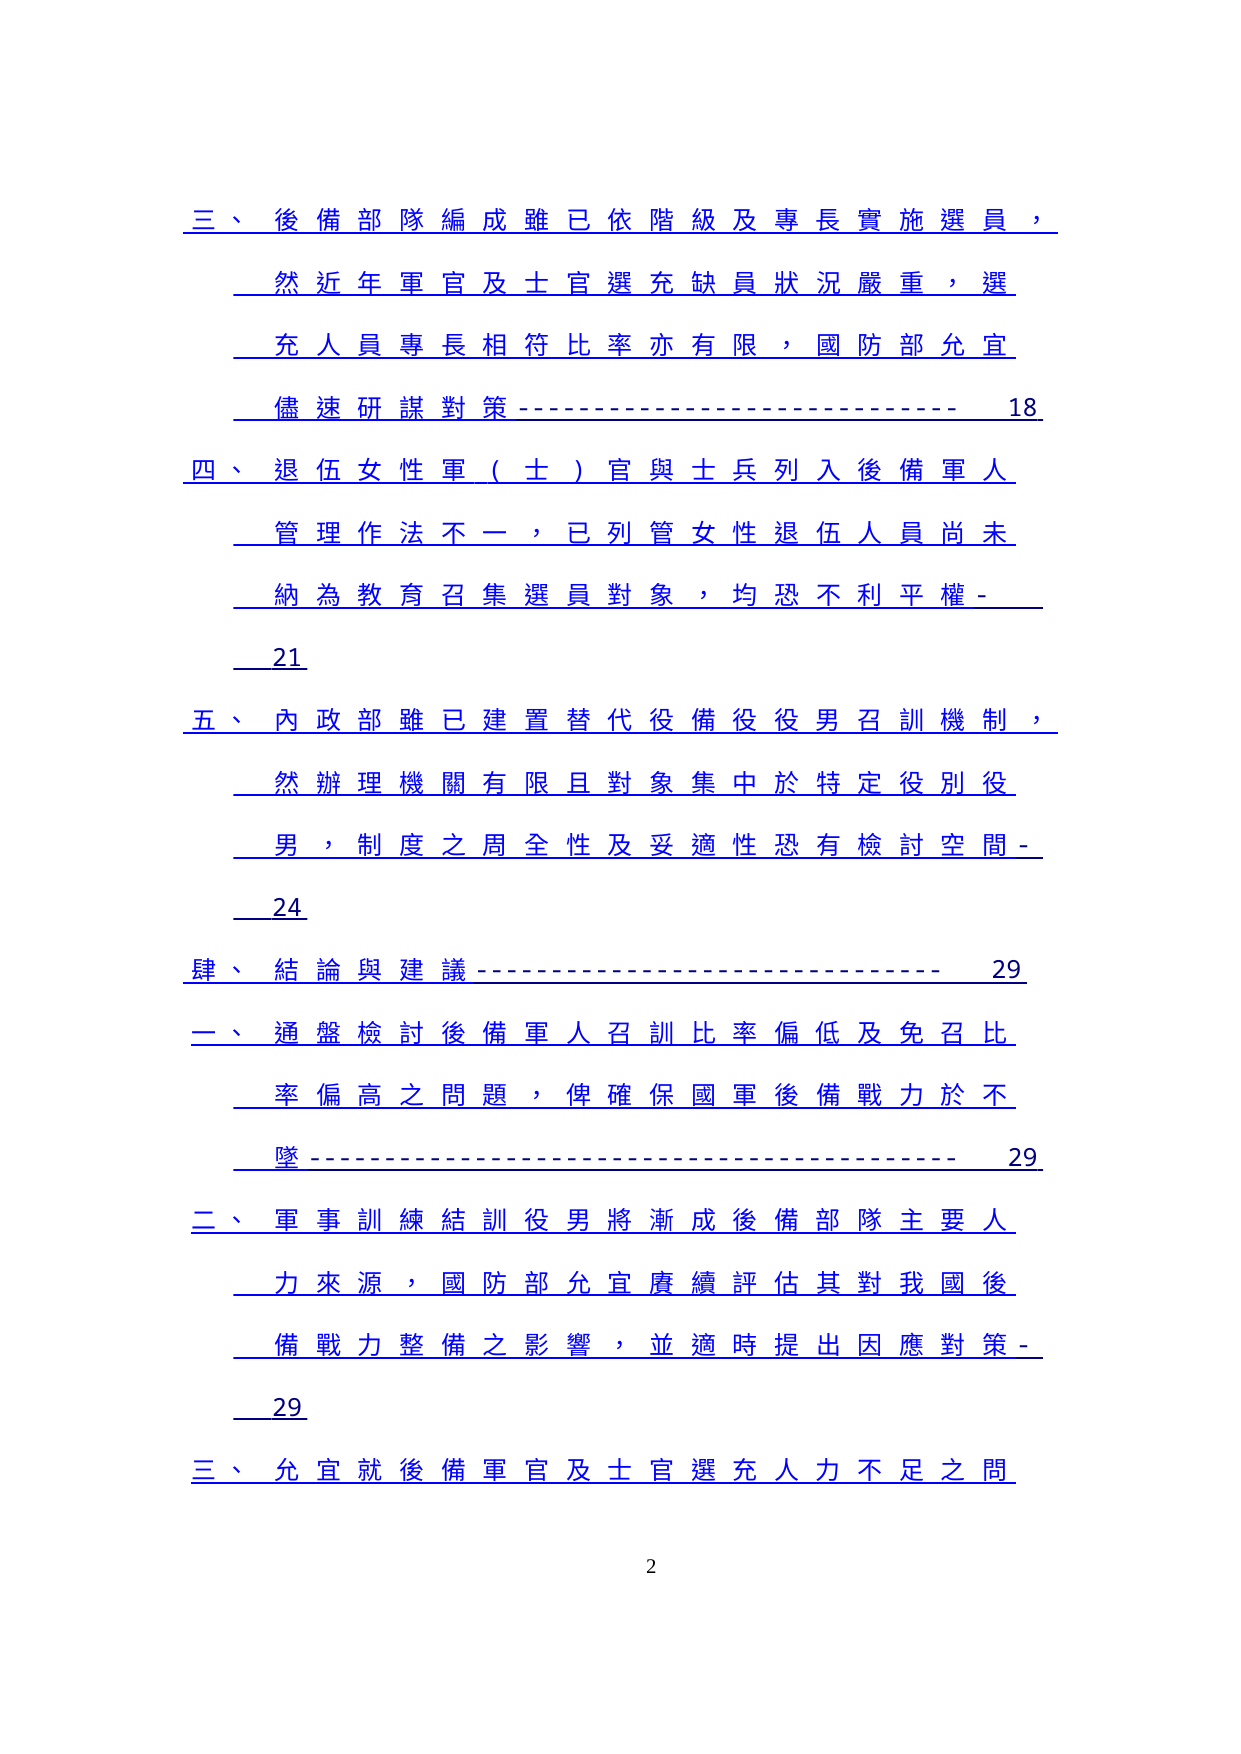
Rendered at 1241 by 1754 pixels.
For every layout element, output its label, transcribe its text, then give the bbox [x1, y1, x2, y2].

text 三、允宜就後備軍官及士官選充人力不足之問 [183, 1427, 1043, 1490]
text 五、內政部雖已建置替代役備役役男召訓機制，然辦理機關有限且對象集中於特定役別役男，制度之周全性及妥適性恐有檢討空間 24 [183, 677, 1043, 732]
text [183, 984, 1027, 990]
text 四、退伍女性軍(士)官與士兵列入後備軍人管理作法不一，已列管女性退伍人員尚未納為教育召集選員對象，均恐不利平權 21 [183, 427, 1043, 677]
text 一、通盤檢討後備軍人召訓比率偏低及免召比率偏高之問題，俾確保國軍後備戰力於不墜 29 [183, 990, 1043, 1177]
text 肆、結論與建議 29 [183, 927, 1027, 982]
text 三、後備部隊編成雖已依階級及專長實施選員，然近年軍官及士官選充缺員狀況嚴重，選充人員專長相符比率亦有限，國防部允宜儘速研謀對策 18 [183, 177, 1043, 232]
text 三、後備部隊編成雖已依階級及專長實施選員，然近年軍官及士官選充缺員狀況嚴重，選充人員專長相符比率亦有限，國防部允宜儘速研謀對策 18 [183, 234, 1043, 427]
text 二、軍事訓練結訓役男將漸成後備部隊主要人力來源，國防部允宜賡續評估其對我國後備戰力整備之影響，並適時提出因應對策 29 [183, 1177, 1043, 1427]
text 五、內政部雖已建置替代役備役役男召訓機制，然辦理機關有限且對象集中於特定役別役男，制度之周全性及妥適性恐有檢討空間 24 [183, 734, 1043, 927]
